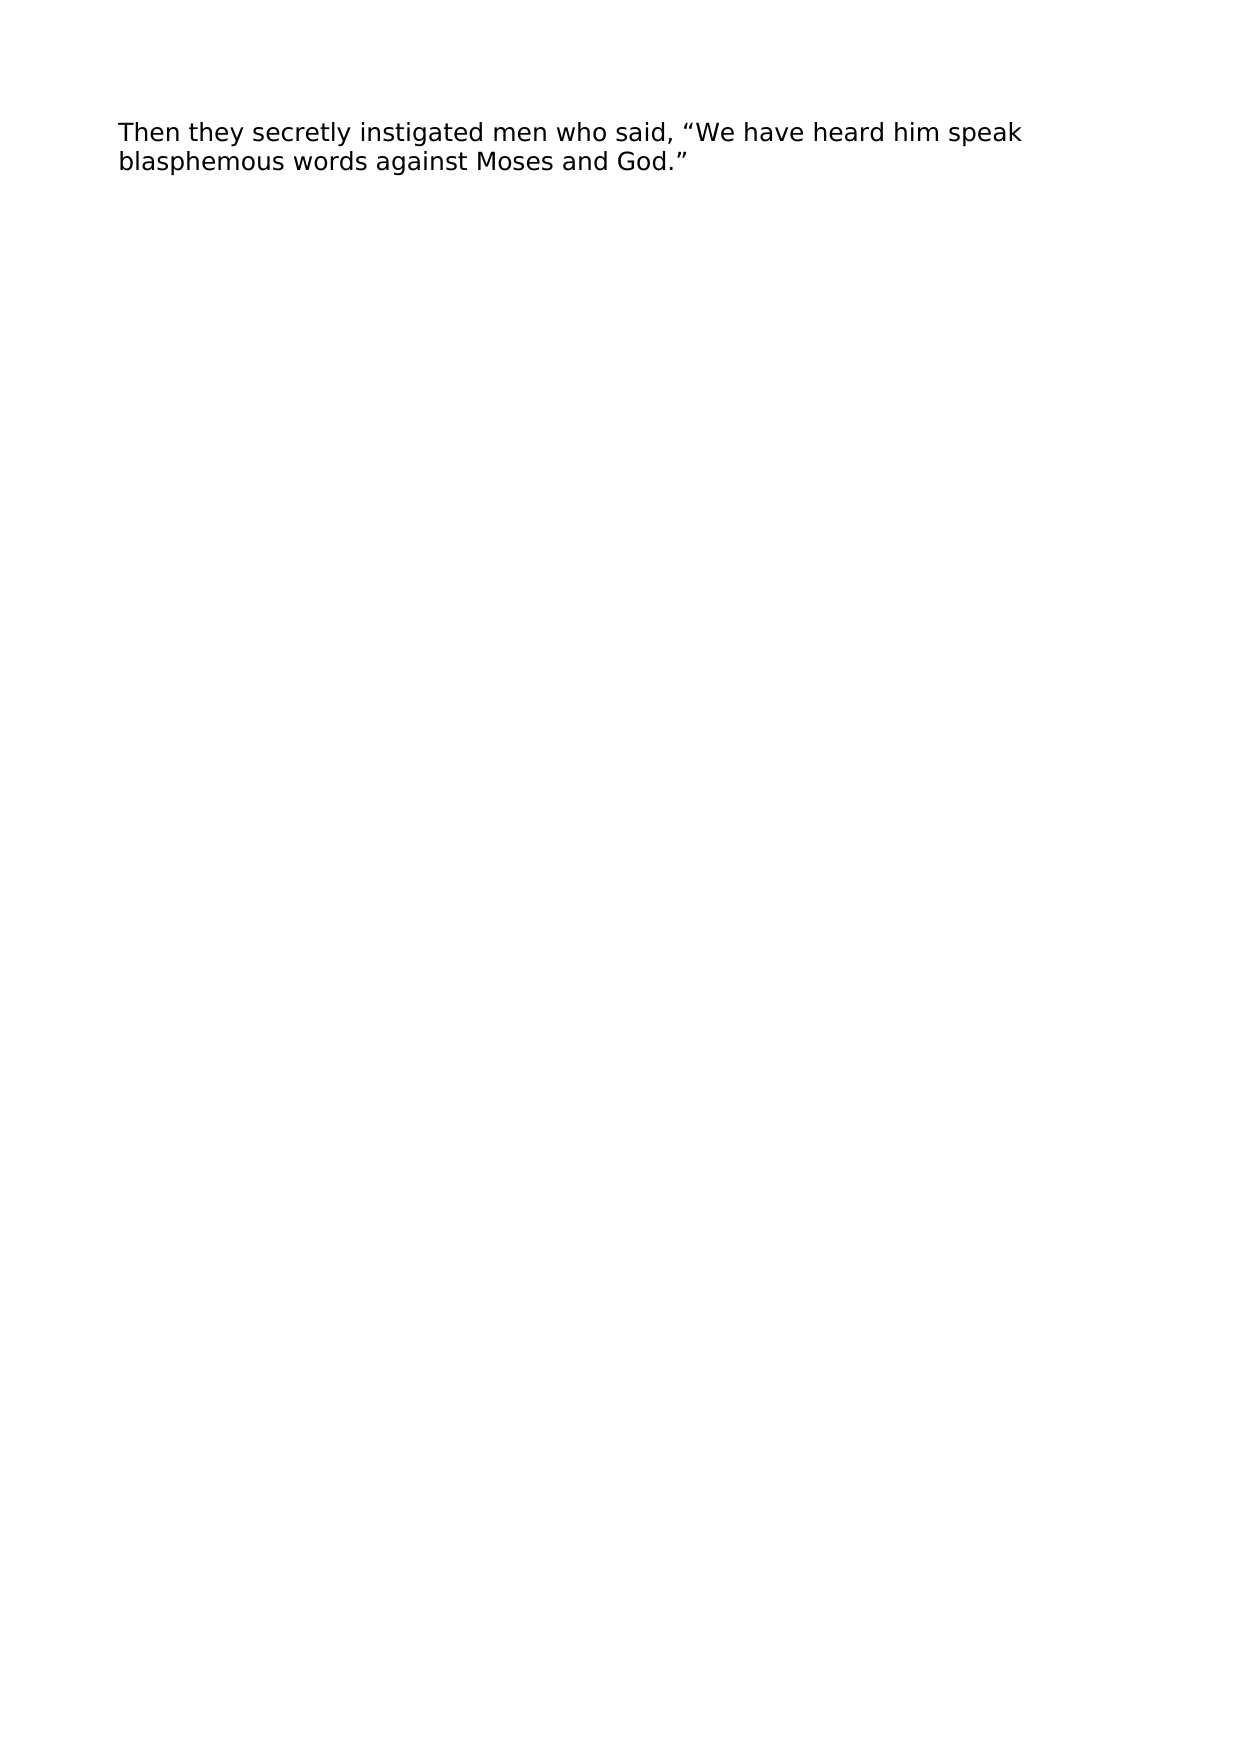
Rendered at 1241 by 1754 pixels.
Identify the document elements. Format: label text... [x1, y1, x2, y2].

text Then they secretly instigated men who said, “We have heard him speak blasphemous words against Moses and God.” [118, 118, 1122, 176]
